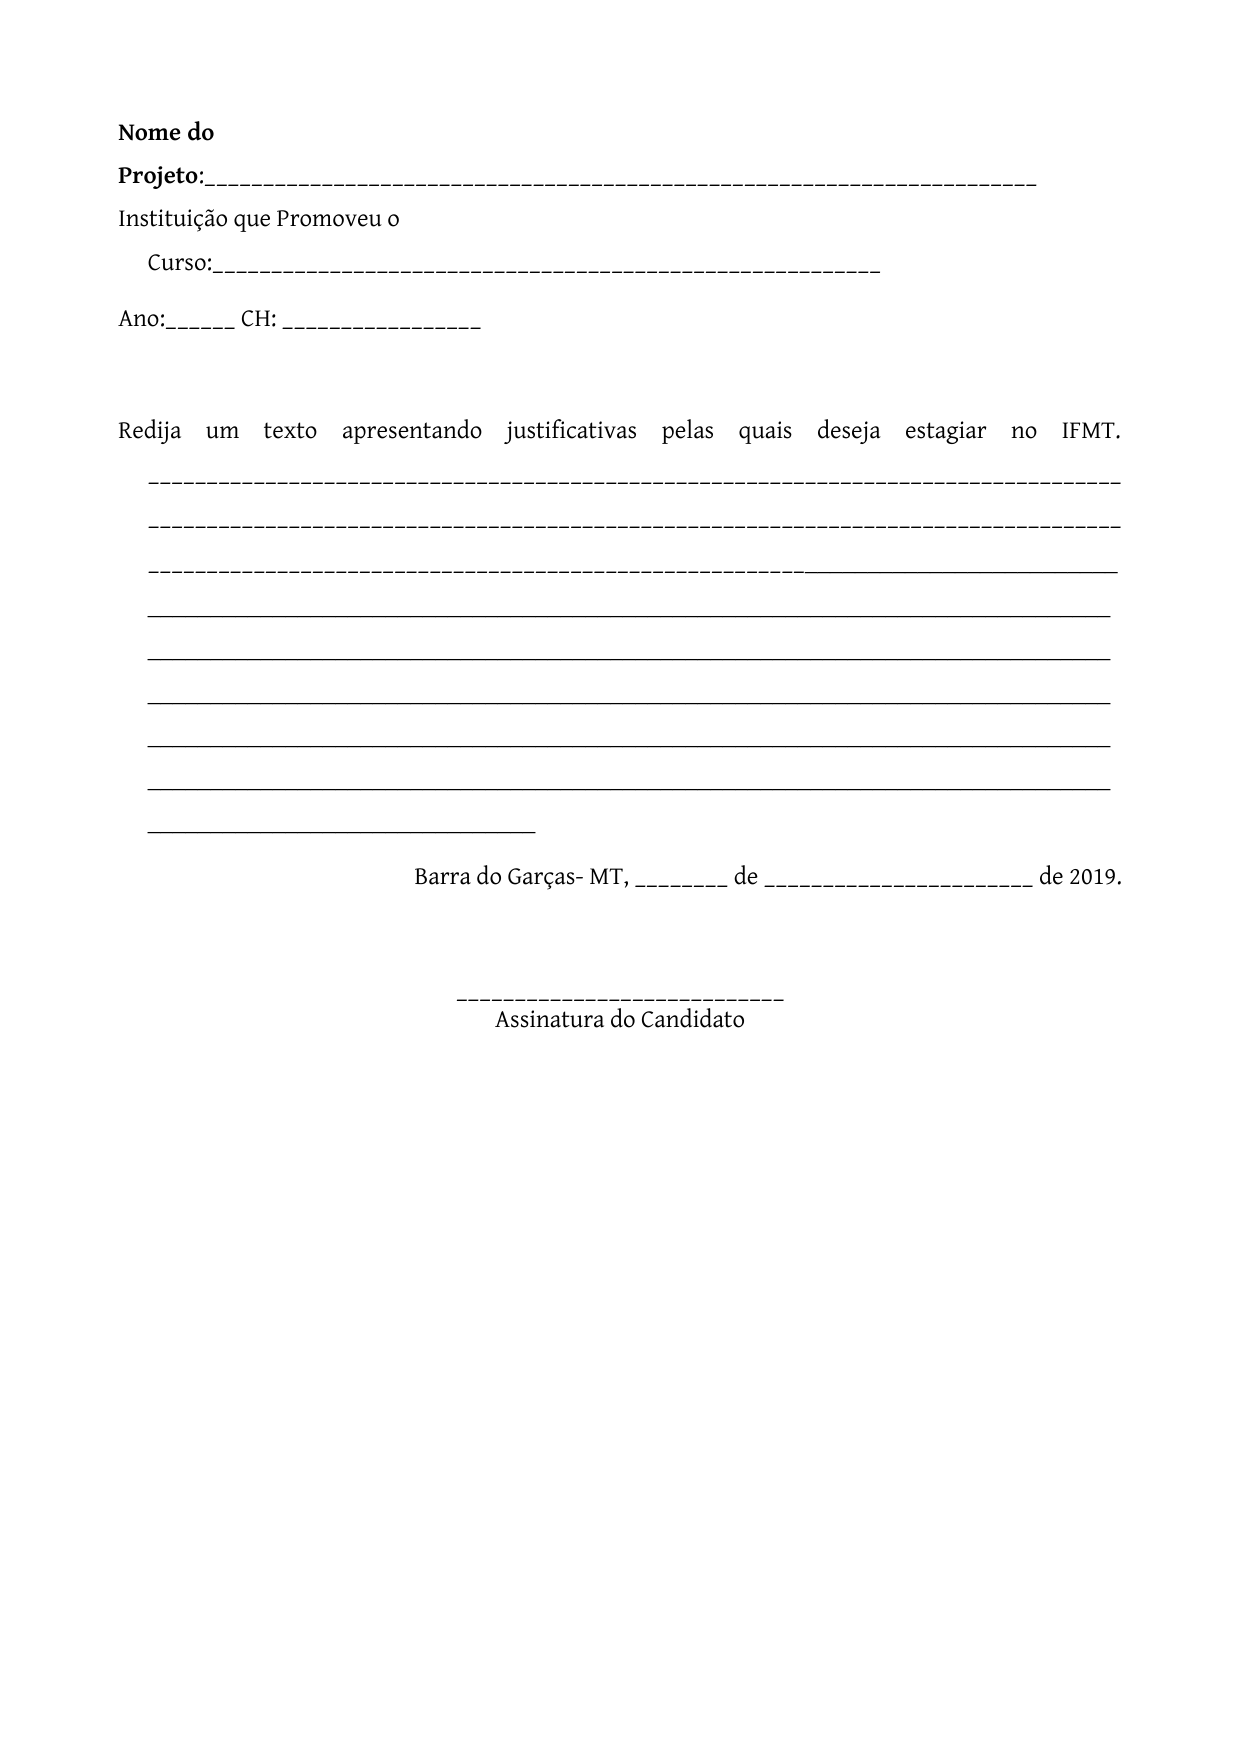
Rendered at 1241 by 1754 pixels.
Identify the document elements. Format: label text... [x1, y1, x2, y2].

text Ano:______ CH: _________________ [118, 304, 1122, 333]
text Barra do Garças- MT, ________ de _______________________ de 2019. [118, 863, 1122, 892]
text Nome do Projeto:_______________________________________________________________________ [118, 118, 1122, 191]
text Redija um texto apresentando justificativas pelas quais deseja estagiar no IFMT. _______________________________________________________________________________________________________________________________________________________________________________________________________________________________________________________________________________________________________________________________________________________________________________________________________________________________________________________________________________________________________________________________________________________________________________________________________________________________________________________________________________________ [118, 416, 1122, 836]
text Assinatura do Candidato [118, 1005, 1122, 1034]
text ____________________________ [118, 976, 1122, 1005]
text Instituição que Promoveu o Curso:_________________________________________________________ [118, 205, 1122, 277]
